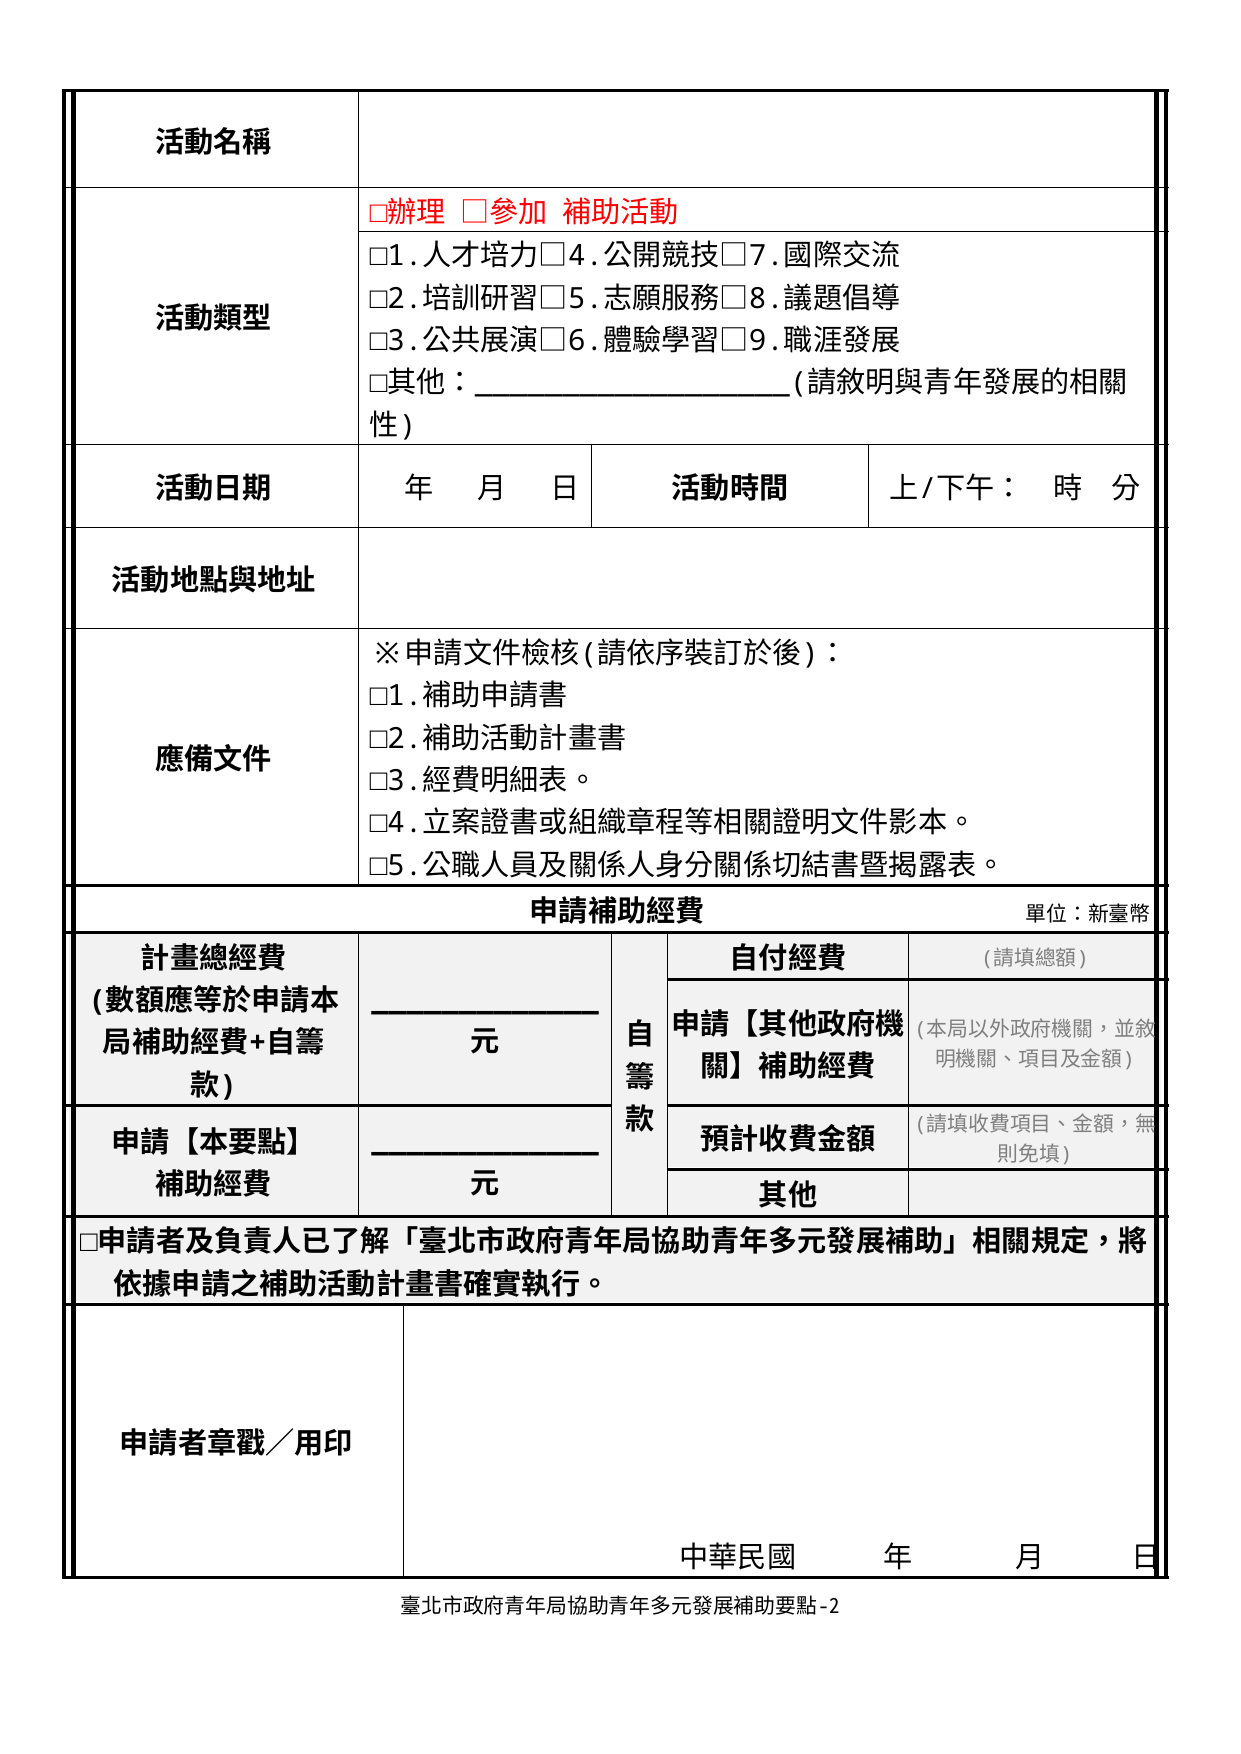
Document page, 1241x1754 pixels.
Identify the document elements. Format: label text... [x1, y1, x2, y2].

table_cell [359, 92, 1154, 187]
table_cell (本局以外政府機關，並敘明機關、項目及金額) [909, 981, 1154, 1104]
table_cell 計畫總經費 (數額應等於申請本局補助經費+自籌款) [76, 934, 358, 1104]
table_cell □申請者及負責人已了解「臺北市政府青年局協助青年多元發展補助」相關規定，將依據申請之補助活動計畫書確實執行。 [76, 1218, 1154, 1302]
table_cell 活動時間 [592, 445, 868, 527]
table_cell 活動地點與地址 [76, 528, 358, 628]
table_cell □1.人才培力□4.公開競技□7.國際交流 □2.培訓研習□5.志願服務□8.議題倡導 □3.公共展演□6.體驗學習□9.職涯發展 □其他：__________________(請敘明與青年發展的相關性) [359, 232, 1154, 444]
table_cell 自籌款 [612, 934, 667, 1215]
table_cell 申請補助經費 單位：新臺幣 [76, 887, 1154, 931]
table_cell 申請者章戳／用印 [76, 1306, 403, 1576]
table_cell 活動日期 [76, 445, 358, 527]
table_cell 中華民國 年 月 日 [404, 1306, 1154, 1576]
table_cell _____________元 [359, 1107, 611, 1215]
table_cell 活動名稱 [76, 92, 358, 187]
table_cell 自付經費 [668, 934, 908, 978]
table_cell 其他 [668, 1171, 908, 1215]
table_cell 上/下午： 時 分 [869, 445, 1154, 527]
table_cell 應備文件 [76, 629, 358, 884]
table_cell [909, 1171, 1154, 1215]
table_cell _____________元 [359, 934, 611, 1104]
table_cell 申請【本要點】 補助經費 [76, 1107, 358, 1215]
table_cell □辦理 □參加 補助活動 [359, 188, 1154, 231]
table_cell 年 月 日 [359, 445, 591, 527]
table_cell (請填總額) [909, 934, 1154, 978]
table_cell [359, 528, 1154, 628]
table_cell 活動類型 [76, 188, 358, 444]
table_cell (請填收費項目、金額，無則免填) [909, 1107, 1154, 1167]
table_cell 申請【其他政府機關】補助經費 [668, 981, 908, 1104]
table_cell ※申請文件檢核(請依序裝訂於後)： □1.補助申請書 □2.補助活動計畫書 □3.經費明細表。 □4.立案證書或組織章程等相關證明文件影本。 □5.公職人員及關係人身分關係切結書暨揭露表。 [359, 629, 1154, 884]
table_cell 預計收費金額 [668, 1107, 908, 1167]
